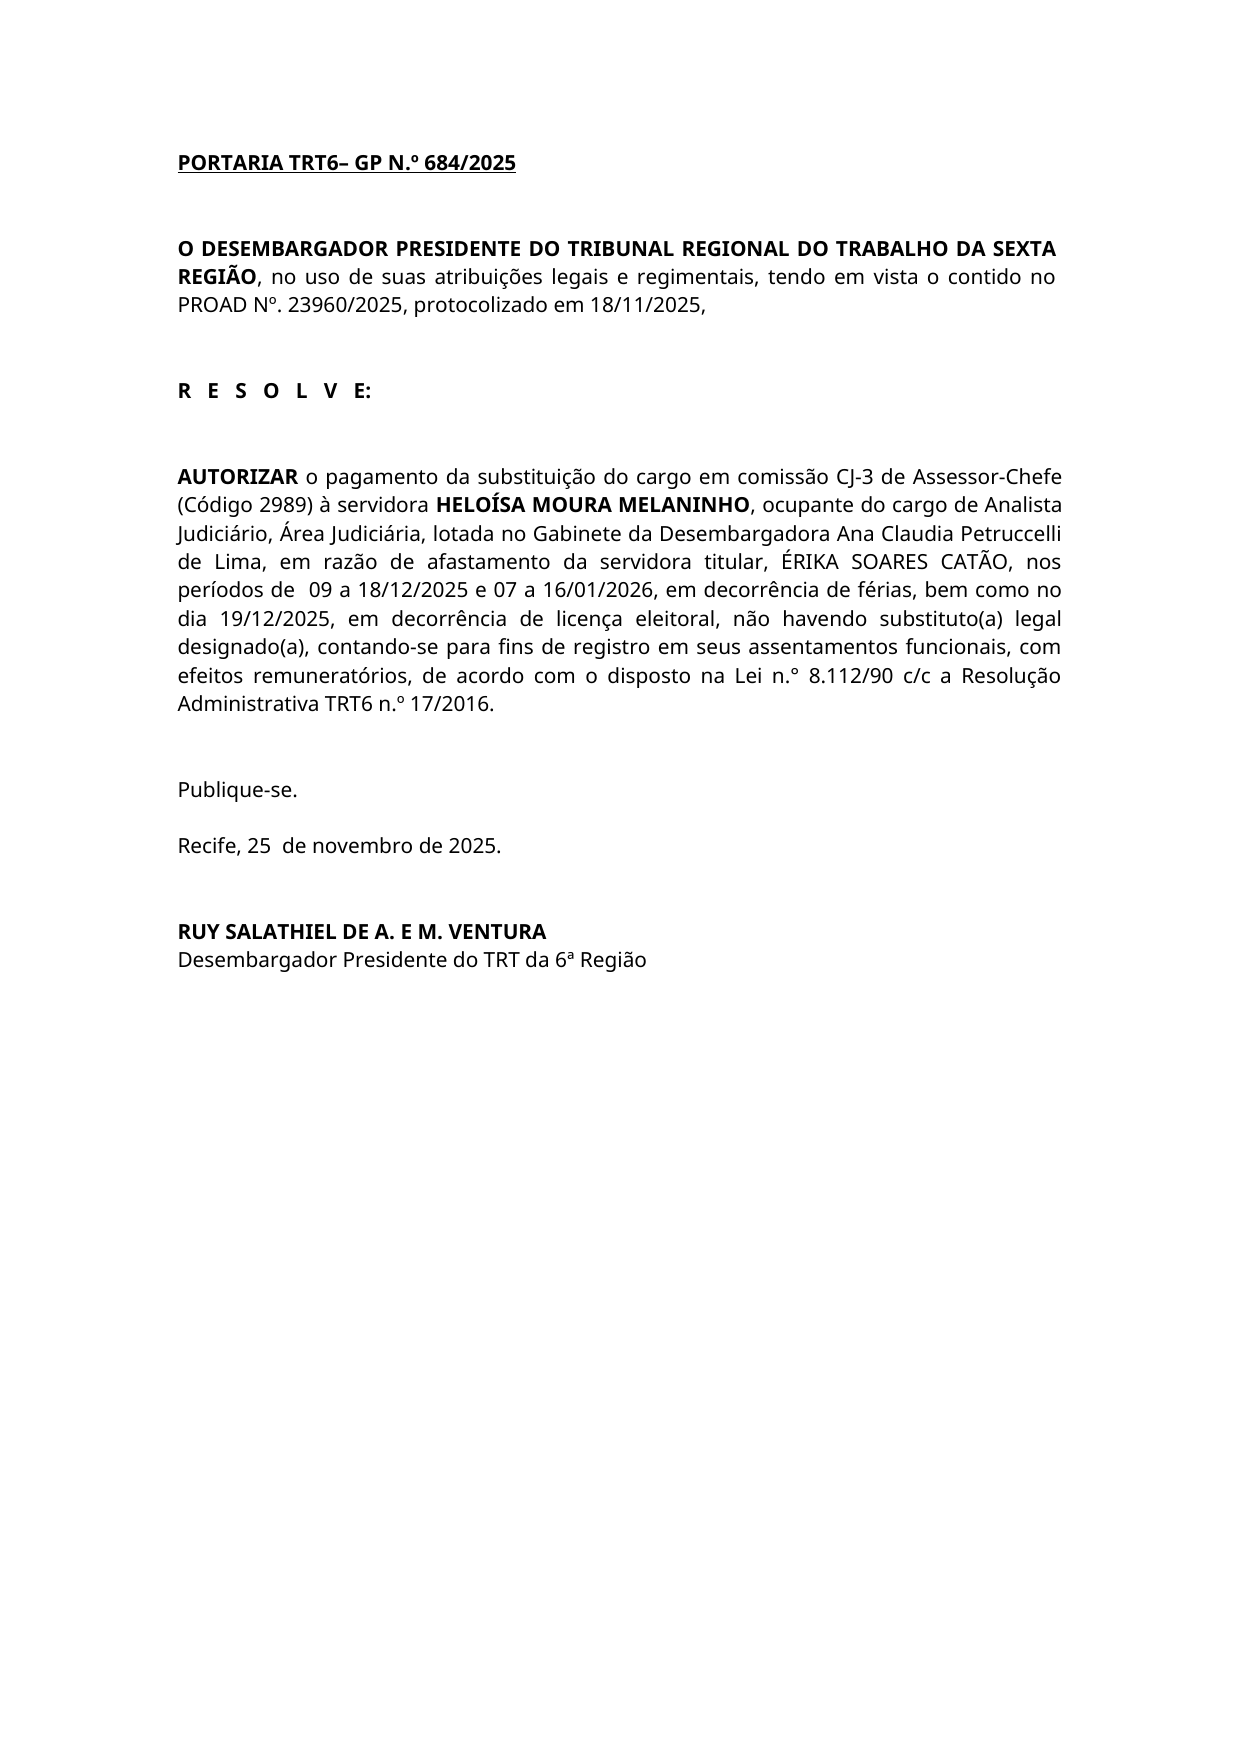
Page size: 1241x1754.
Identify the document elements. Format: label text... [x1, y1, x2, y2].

text O DESEMBARGADOR PRESIDENTE DO TRIBUNAL REGIONAL DO TRABALHO DA SEXTA REGIÃO, no uso de suas atribuições legais e regimentais, tendo em vista o contido no PROAD Nº. 23960/2025, protocolizado em 18/11/2025, [177, 234, 1057, 319]
text AUTORIZAR o pagamento da substituição do cargo em comissão CJ-3 de Assessor-Chefe (Código 2989) à servidora HELOÍSA MOURA MELANINHO, ocupante do cargo de Analista Judiciário, Área Judiciária, lotada no Gabinete da Desembargadora Ana Claudia Petruccelli de Lima, em razão de afastamento da servidora titular, ÉRIKA SOARES CATÃO, nos períodos de 09 a 18/12/2025 e 07 a 16/01/2026, em decorrência de férias, bem como no dia 19/12/2025, em decorrência de licença eleitoral, não havendo substituto(a) legal designado(a), contando-se para fins de registro em seus assentamentos funcionais, com efeitos remuneratórios, de acordo com o disposto na Lei n.° 8.112/90 c/c a Resolução Administrativa TRT6 n.º 17/2016. [177, 462, 1063, 718]
text Recife, 25 de novembro de 2025. [177, 832, 1063, 860]
text Desembargador Presidente do TRT da 6ª Região [177, 945, 1071, 974]
text RUY SALATHIEL DE A. E M. VENTURA [177, 917, 1071, 945]
text R E S O L V E: [177, 377, 1063, 405]
text PORTARIA TRT6– GP N.º 684/2025 [177, 148, 1063, 176]
text Publique-se. [177, 775, 1063, 803]
